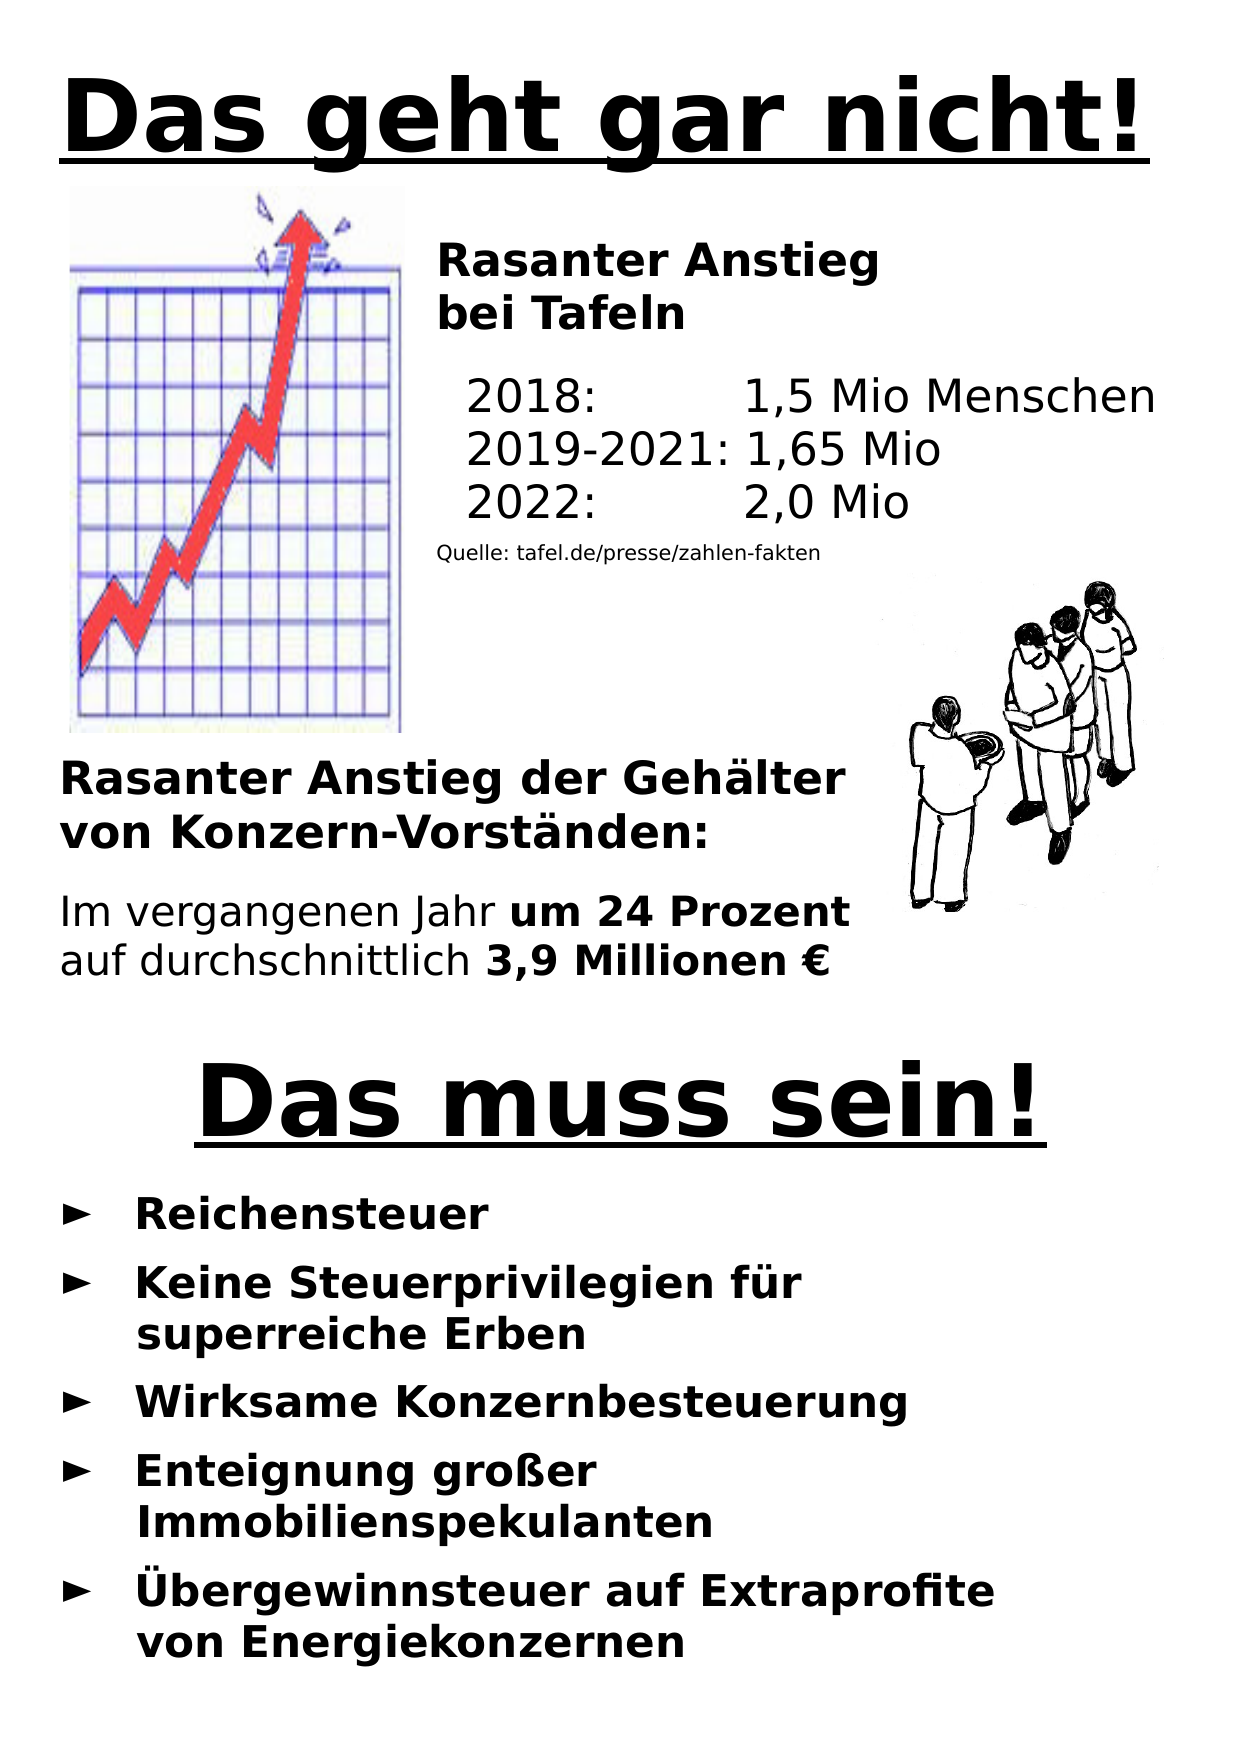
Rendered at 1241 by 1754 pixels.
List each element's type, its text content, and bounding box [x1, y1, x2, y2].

table_header Rasanter Anstieg bei Tafeln 2018: 1,5 Mio Menschen 2019-2021: 1,65 Mio 2022: 2,0 Mio Quelle: tafel.de/presse/zahlen-fakten [436, 205, 1175, 728]
table_header [405, 205, 436, 728]
picture [69, 186, 405, 733]
list Reichensteuer [59, 1189, 1181, 1240]
table_header [875, 729, 1181, 985]
text Das geht gar nicht! [59, 59, 1181, 176]
picture [873, 572, 1164, 912]
list Wirksame Konzernbesteuerung [59, 1377, 1181, 1428]
table_header [64, 205, 69, 728]
list Enteignung großer Immobilienspekulanten [59, 1446, 1181, 1548]
list Übergewinnsteuer auf Extraprofite von Energiekonzernen [59, 1566, 1181, 1667]
list Keine Steuerprivilegien für superreiche Erben [59, 1258, 1181, 1359]
table_header Rasanter Anstieg der Gehälter von Konzern-Vorständen: Im vergangenen Jahr um 24 Prozent auf durchschnittlich 3,9 Millionen € [59, 729, 874, 985]
text Das muss sein! [59, 1043, 1181, 1160]
